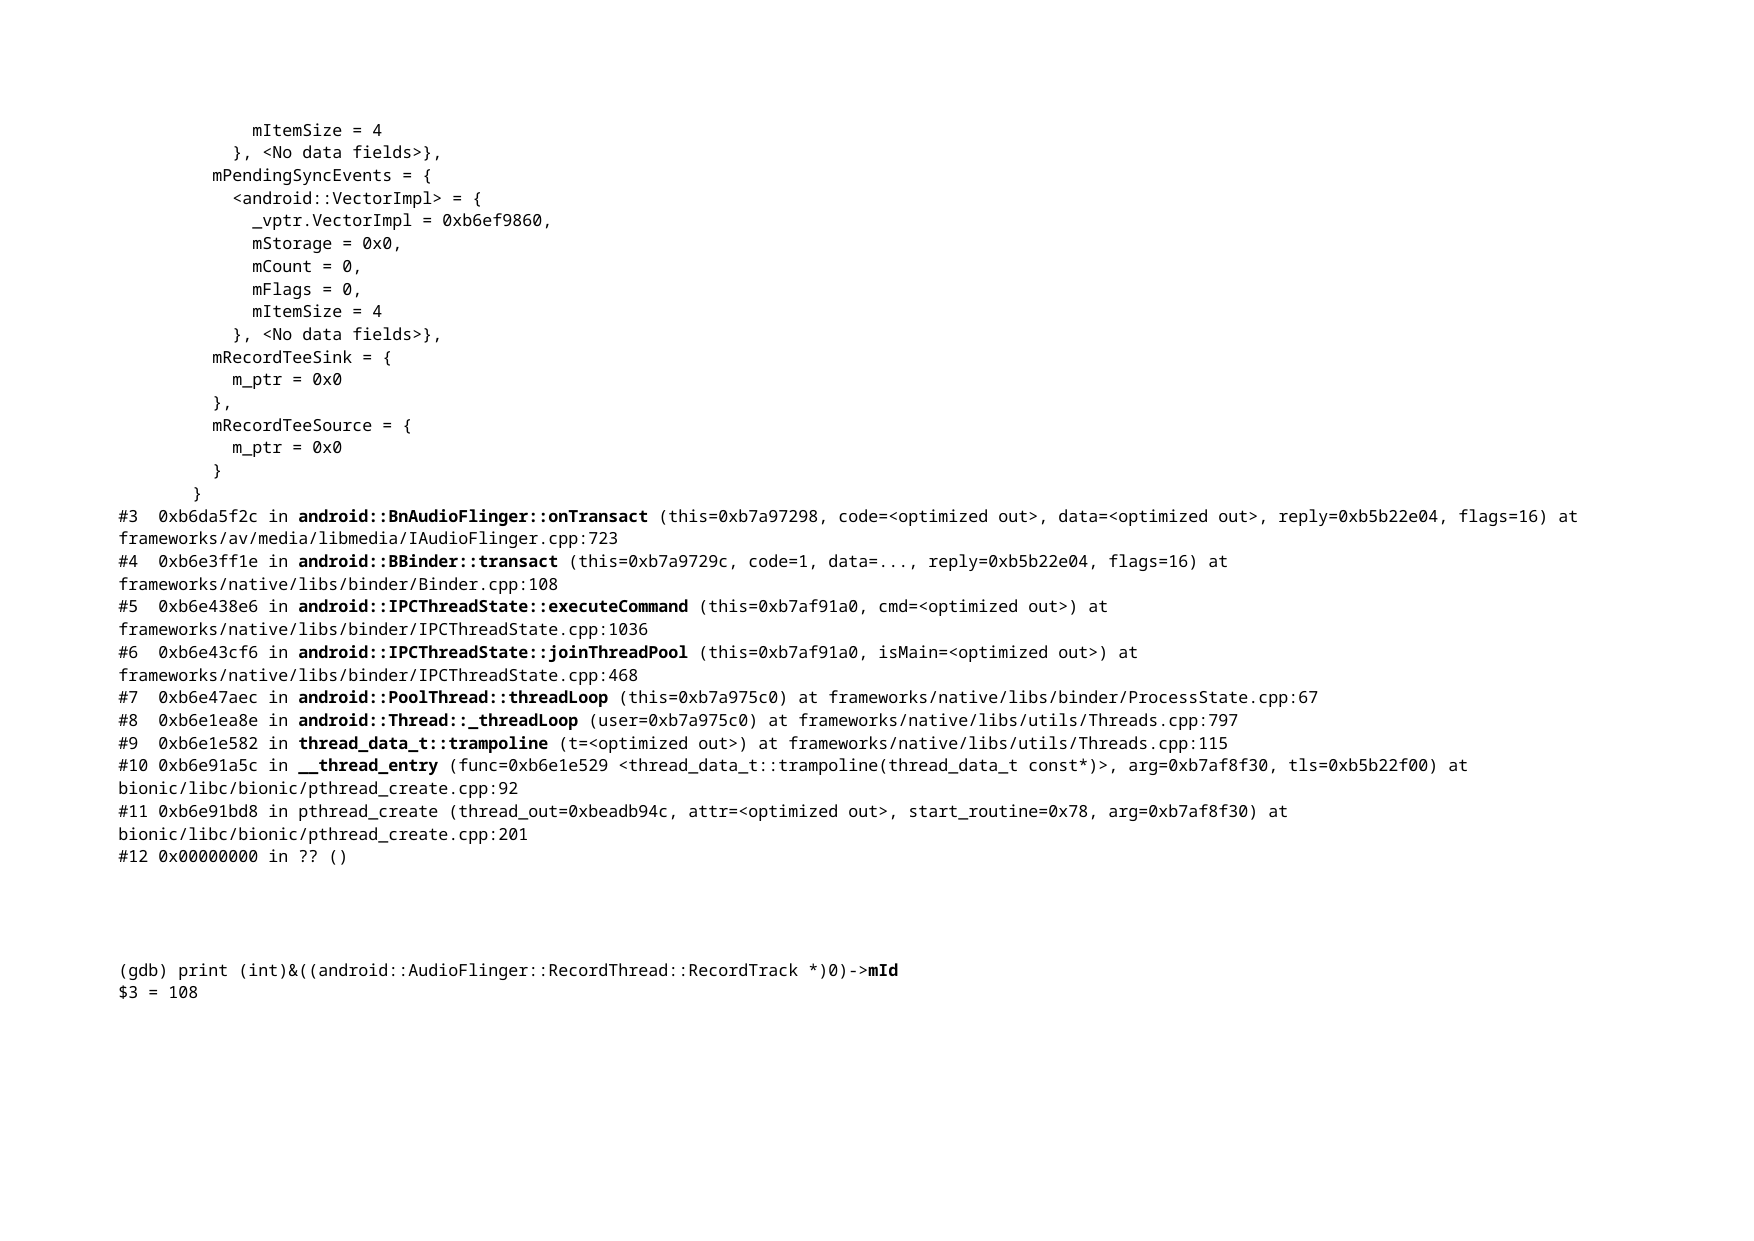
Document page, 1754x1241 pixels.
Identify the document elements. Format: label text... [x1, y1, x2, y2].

text }, <No data fields>}, [192, 322, 1636, 345]
text mItemSize = 4 [192, 118, 1636, 141]
text m_ptr = 0x0 [192, 368, 1636, 391]
text } [192, 481, 1636, 504]
text #12 0x00000000 in ?? () [118, 845, 1636, 867]
text mCount = 0, [192, 254, 1636, 277]
text #10 0xb6e91a5c in __thread_entry (func=0xb6e1e529 <thread_data_t::trampoline(thread_data_t const*)>, arg=0xb7af8f30, tls=0xb5b22f00) at bionic/libc/bionic/pthread_create.cpp:92 [118, 754, 1636, 799]
text mRecordTeeSink = { [192, 345, 1636, 368]
text #3 0xb6da5f2c in android::BnAudioFlinger::onTransact (this=0xb7a97298, code=<optimized out>, data=<optimized out>, reply=0xb5b22e04, flags=16) at frameworks/av/media/libmedia/IAudioFlinger.cpp:723 [118, 504, 1636, 549]
text m_ptr = 0x0 [192, 436, 1636, 459]
text #9 0xb6e1e582 in thread_data_t::trampoline (t=<optimized out>) at frameworks/native/libs/utils/Threads.cpp:115 [118, 731, 1636, 754]
text #11 0xb6e91bd8 in pthread_create (thread_out=0xbeadb94c, attr=<optimized out>, start_routine=0x78, arg=0xb7af8f30) at bionic/libc/bionic/pthread_create.cpp:201 [118, 799, 1636, 845]
text _vptr.VectorImpl = 0xb6ef9860, [192, 209, 1636, 232]
text (gdb) print (int)&((android::AudioFlinger::RecordThread::RecordTrack *)0)->mId [118, 958, 1636, 981]
text #5 0xb6e438e6 in android::IPCThreadState::executeCommand (this=0xb7af91a0, cmd=<optimized out>) at frameworks/native/libs/binder/IPCThreadState.cpp:1036 [118, 595, 1636, 640]
text mRecordTeeSource = { [192, 413, 1636, 436]
text mFlags = 0, [192, 277, 1636, 300]
text }, [192, 391, 1636, 413]
text #4 0xb6e3ff1e in android::BBinder::transact (this=0xb7a9729c, code=1, data=..., reply=0xb5b22e04, flags=16) at frameworks/native/libs/binder/Binder.cpp:108 [118, 549, 1636, 595]
text #8 0xb6e1ea8e in android::Thread::_threadLoop (user=0xb7a975c0) at frameworks/native/libs/utils/Threads.cpp:797 [118, 708, 1636, 731]
text }, <No data fields>}, [192, 141, 1636, 163]
text mPendingSyncEvents = { [192, 163, 1636, 186]
text <android::VectorImpl> = { [192, 186, 1636, 209]
text mItemSize = 4 [192, 300, 1636, 322]
text $3 = 108 [118, 981, 1636, 1004]
text mStorage = 0x0, [192, 232, 1636, 254]
text #7 0xb6e47aec in android::PoolThread::threadLoop (this=0xb7a975c0) at frameworks/native/libs/binder/ProcessState.cpp:67 [118, 686, 1636, 708]
text } [192, 459, 1636, 481]
text #6 0xb6e43cf6 in android::IPCThreadState::joinThreadPool (this=0xb7af91a0, isMain=<optimized out>) at frameworks/native/libs/binder/IPCThreadState.cpp:468 [118, 640, 1636, 686]
